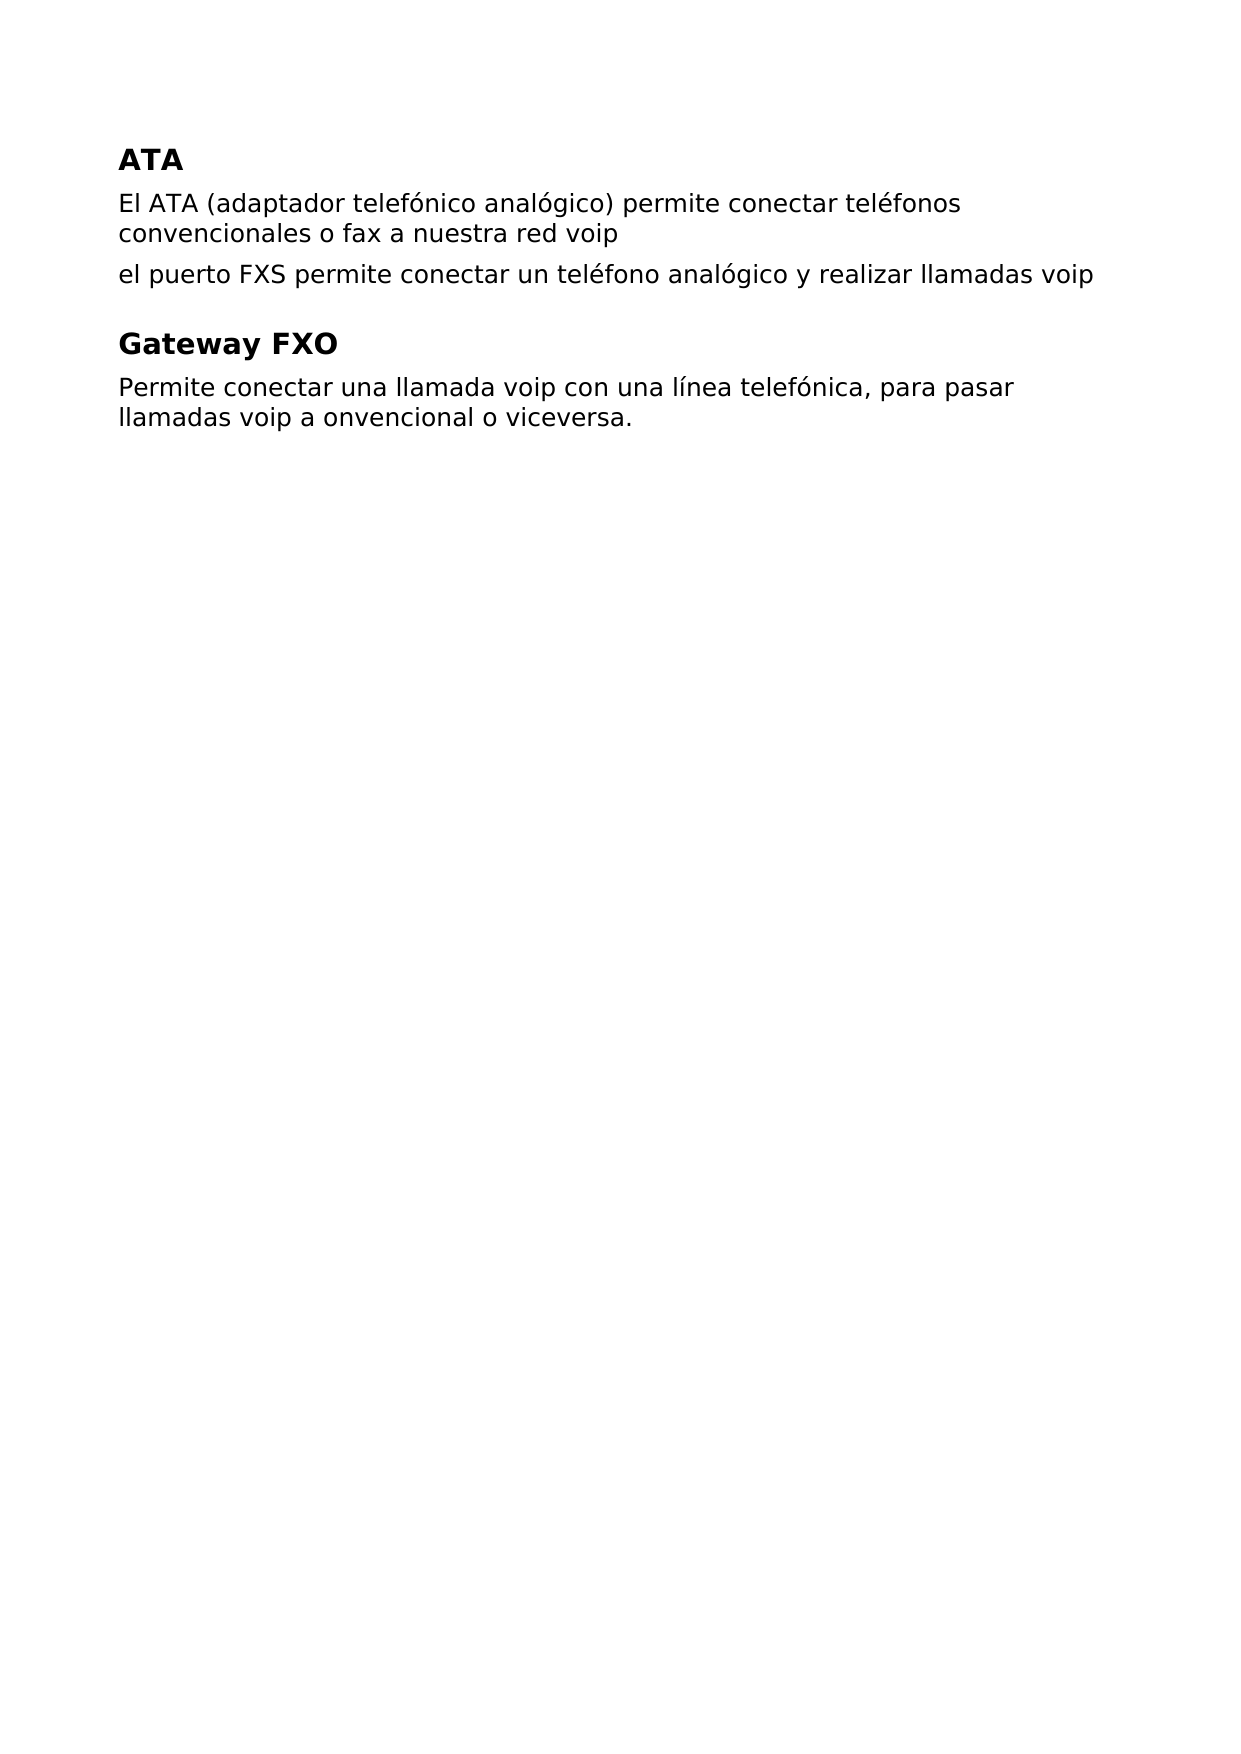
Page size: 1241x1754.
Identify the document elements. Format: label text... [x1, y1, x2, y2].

subtitle Gateway FXO [118, 327, 1122, 361]
text Permite conectar una llamada voip con una línea telefónica, para pasar llamadas voip a onvencional o viceversa. [118, 373, 1122, 432]
subtitle ATA [118, 143, 1122, 177]
text El ATA (adaptador telefónico analógico) permite conectar teléfonos convencionales o fax a nuestra red voip [118, 189, 1122, 248]
text el puerto FXS permite conectar un teléfono analógico y realizar llamadas voip [118, 260, 1122, 289]
